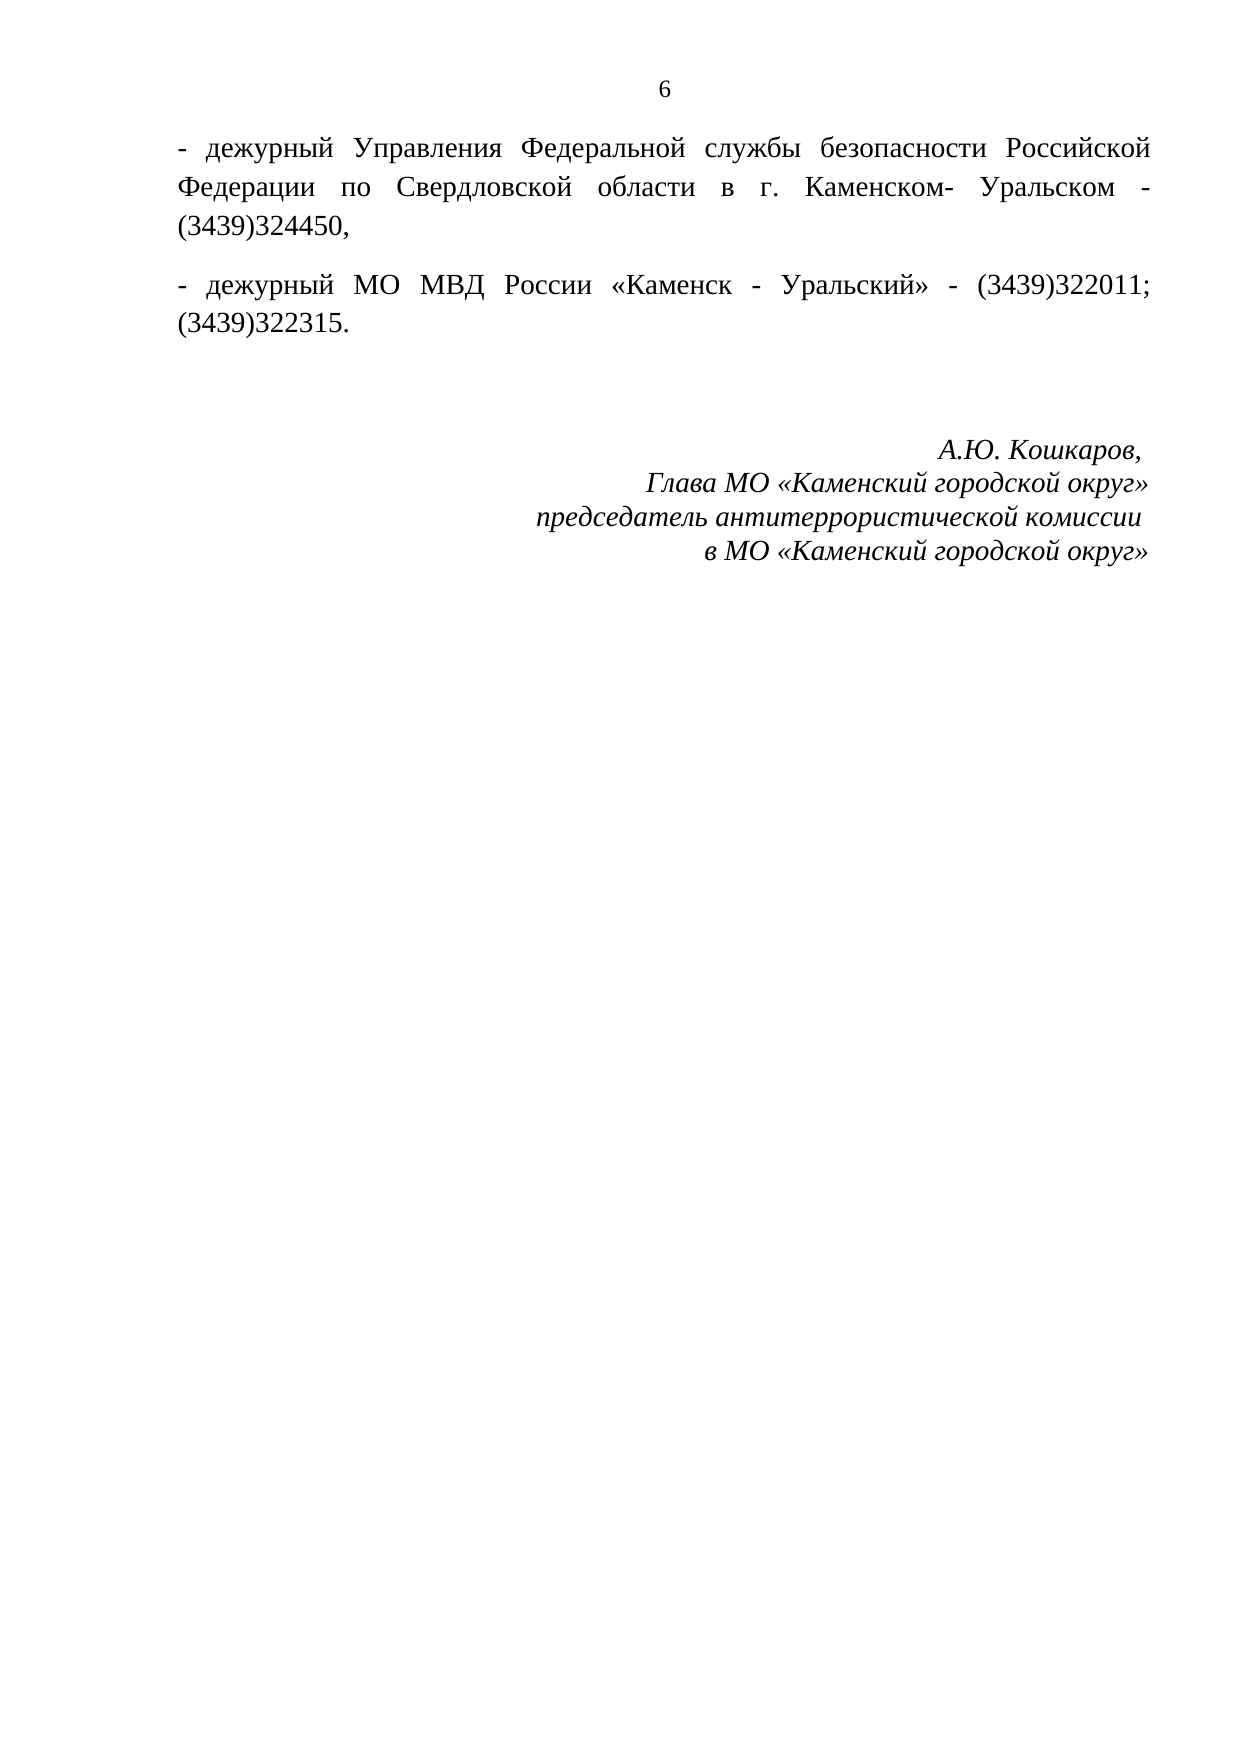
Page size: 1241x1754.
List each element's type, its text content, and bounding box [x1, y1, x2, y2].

text в МО «Каменский городской округ» [177, 533, 1152, 566]
text - дежурный Управления Федеральной службы безопасности Российской Федерации по Свердловской области в г. Каменском- Уральском - (3439)324450, [177, 131, 1152, 241]
text Глава МО «Каменский городской округ» [177, 466, 1152, 499]
text А.Ю. Кошкаров, [177, 432, 1152, 466]
text председатель антитеррористической комиссии [177, 499, 1152, 533]
text - дежурный МО МВД России «Каменск - Уральский» - (3439)322011; (3439)322315. [177, 267, 1152, 339]
